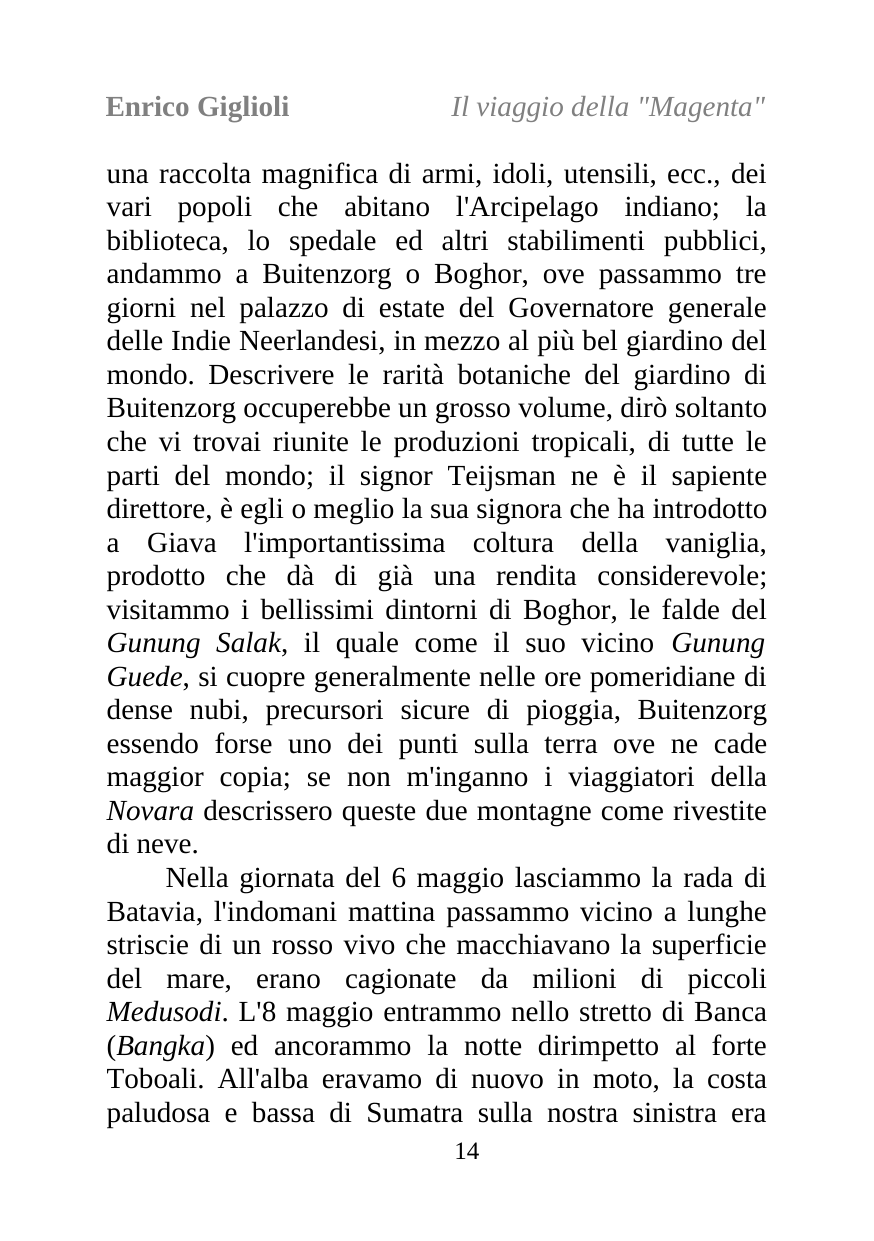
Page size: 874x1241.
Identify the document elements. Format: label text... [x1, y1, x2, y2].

text una raccolta magnifica di armi, idoli, utensili, ecc., dei vari popoli che abitano l'Arcipelago indiano; la biblioteca, lo spedale ed altri stabilimenti pubblici, andammo a Buitenzorg o Boghor, ove passammo tre giorni nel palazzo di estate del Governatore generale delle Indie Neerlandesi, in mezzo al più bel giardino del mondo. Descrivere le rarità botaniche del giardino di Buitenzorg occuperebbe un grosso volume, dirò soltanto che vi trovai riunite le produzioni tropicali, di tutte le parti del mondo; il signor Teijsman ne è il sapiente direttore, è egli o meglio la sua signora che ha introdotto a Giava l'importantissima coltura della vaniglia, prodotto che dà di già una rendita considerevole; visitammo i bellissimi dintorni di Boghor, le falde del Gunung Salak, il quale come il suo vicino Gunung Guede, si cuopre generalmente nelle ore pomeridiane di dense nubi, precursori sicure di pioggia, Buitenzorg essendo forse uno dei punti sulla terra ove ne cade maggior copia; se non m'inganno i viaggiatori della Novara descrissero queste due montagne come rivestite di neve. [106, 156, 768, 860]
text Nella giornata del 6 maggio lasciammo la rada di Batavia, l'indomani mattina passammo vicino a lunghe striscie di un rosso vivo che macchiavano la superficie del mare, erano cagionate da milioni di piccoli Medusodi. L'8 maggio entrammo nello stretto di Banca (Bangka) ed ancorammo la notte dirimpetto al forte Toboali. All'alba eravamo di nuovo in moto, la costa paludosa e bassa di Sumatra sulla nostra sinistra era [106, 860, 768, 1128]
